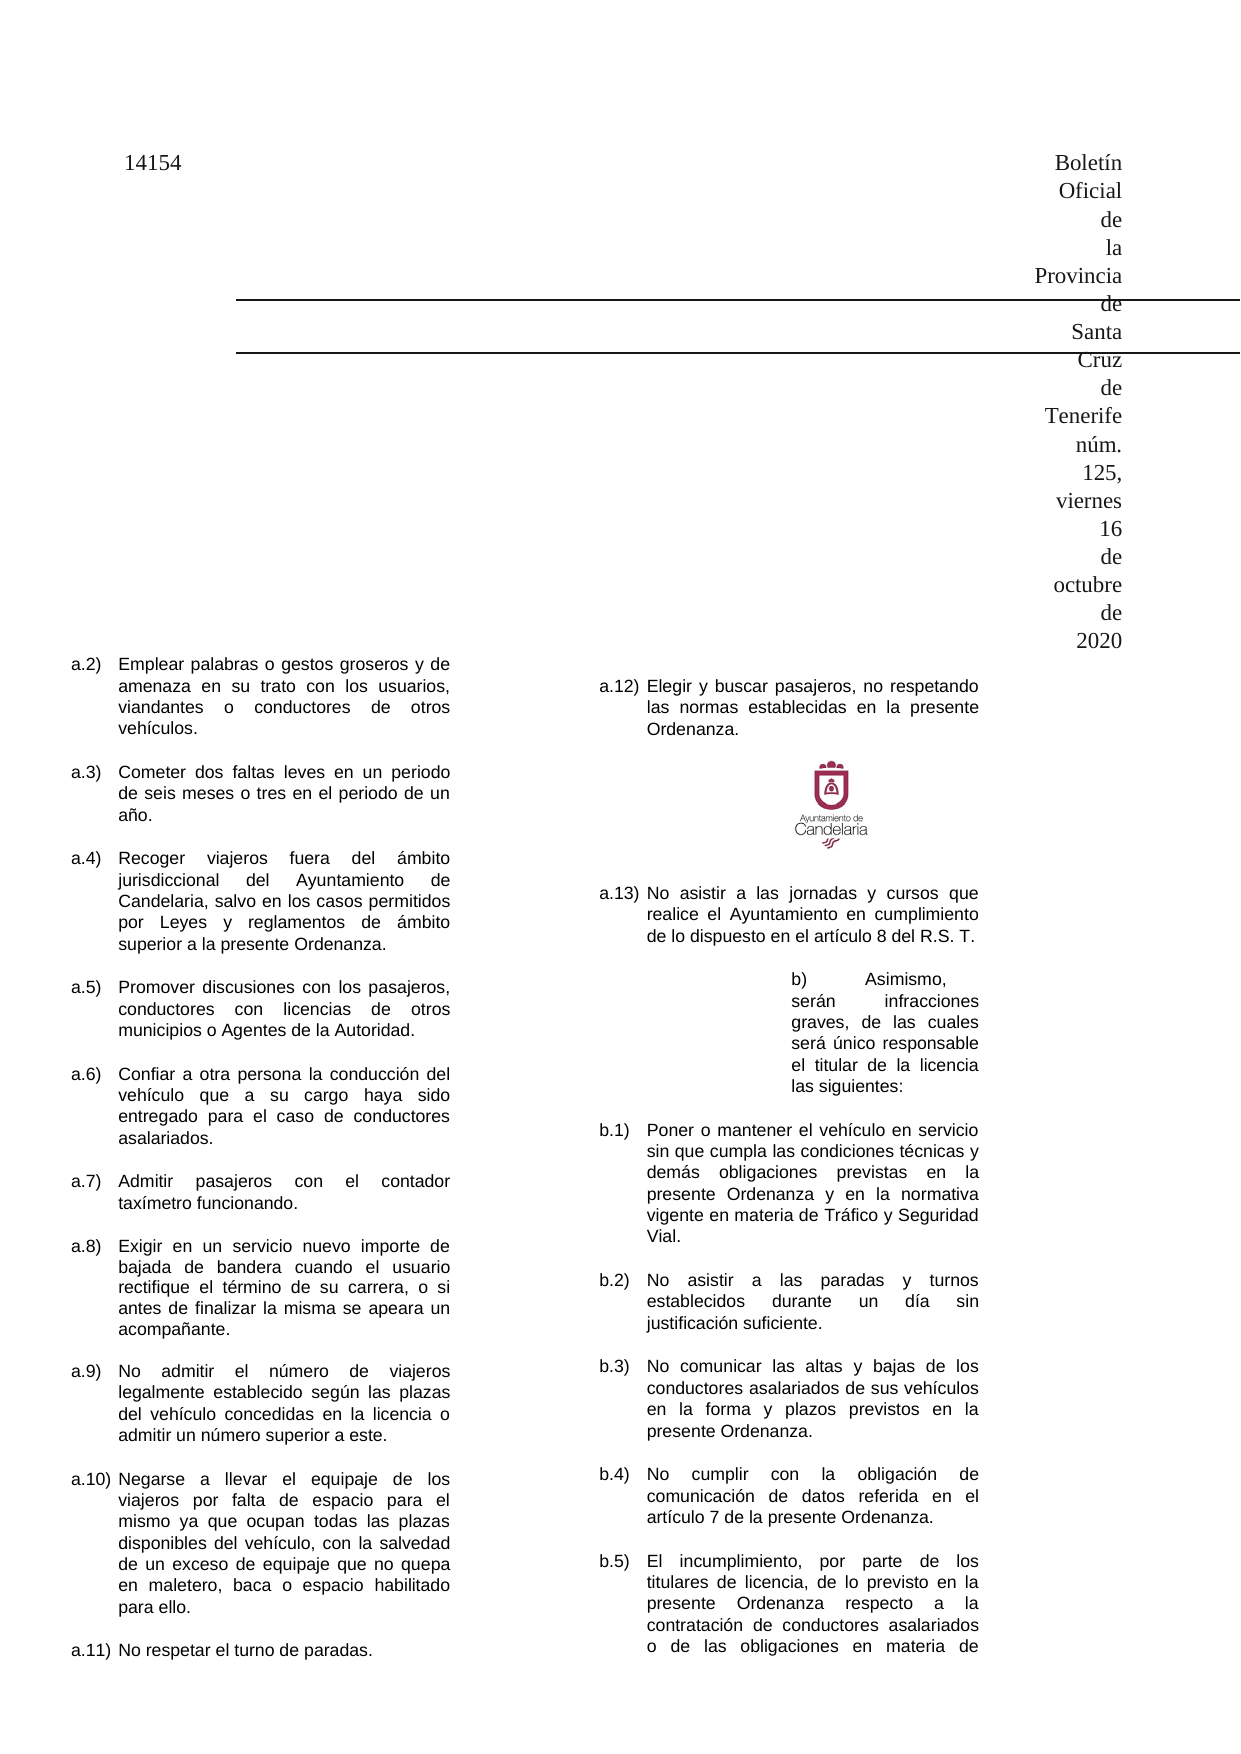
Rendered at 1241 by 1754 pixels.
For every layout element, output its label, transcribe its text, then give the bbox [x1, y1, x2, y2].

list Recoger viajeros fuera del ámbito jurisdiccional del Ayuntamiento de Candelaria, salvo en los casos permitidos por Leyes y reglamentos de ámbito superior a la presente Ordenanza. [71, 848, 451, 954]
list Emplear palabras o gestos groseros y de amenaza en su trato con los usuarios, viandantes o conductores de otros vehículos. [71, 654, 451, 738]
list Cometer dos faltas leves en un periodo de seis meses o tres en el periodo de un año. [71, 762, 451, 825]
list Poner o mantener el vehículo en servicio sin que cumpla las condiciones técnicas y demás obligaciones previstas en la presente Ordenanza y en la normativa vigente en materia de Tráfico y Seguridad Vial. [620, 1119, 979, 1247]
list Admitir pasajeros con el contador taxímetro funcionando. [71, 1171, 451, 1213]
list Promover discusiones con los pasajeros, conductores con licencias de otros municipios o Agentes de la Autoridad. [71, 977, 451, 1040]
list Elegir y buscar pasajeros, no respetando las normas establecidas en la presente Ordenanza. [620, 676, 979, 739]
list No asistir a las jornadas y cursos que realice el Ayuntamiento en cumplimiento de lo dispuesto en el artículo 8 del R.S. T. [620, 883, 979, 946]
list No cumplir con la obligación de comunicación de datos referida en el artículo 7 de la presente Ordenanza. [620, 1464, 979, 1527]
list Confiar a otra persona la conducción del vehículo que a su cargo haya sido entregado para el caso de conductores asalariados. [71, 1063, 451, 1148]
list Asimismo, serán infracciones graves, de las cuales será único responsable el titular de la licencia las siguientes: [791, 969, 979, 1096]
list No comunicar las altas y bajas de los conductores asalariados de sus vehículos en la forma y plazos previstos en la presente Ordenanza. [620, 1356, 979, 1441]
list Negarse a llevar el equipaje de los viajeros por falta de espacio para el mismo ya que ocupan todas las plazas disponibles del vehículo, con la salvedad de un exceso de equipaje que no quepa en maletero, baca o espacio habilitado para ello. [71, 1468, 451, 1617]
list No admitir el número de viajeros legalmente establecido según las plazas del vehículo concedidas en la licencia o admitir un número superior a este. [71, 1361, 451, 1445]
list No asistir a las paradas y turnos establecidos durante un día sin justificación suficiente. [620, 1270, 979, 1333]
list Exigir en un servicio nuevo importe de bajada de bandera cuando el usuario rectifique el término de su carrera, o si antes de finalizar la misma se apeara un acompañante. [71, 1236, 451, 1339]
list No respetar el turno de paradas. [71, 1640, 451, 1661]
list El incumplimiento, por parte de los titulares de licencia, de lo previsto en la presente Ordenanza respecto a la contratación de conductores asalariados o de las obligaciones en materia de cotizaciones a la Seguridad Social respecto a los mismos. [620, 1550, 979, 1656]
